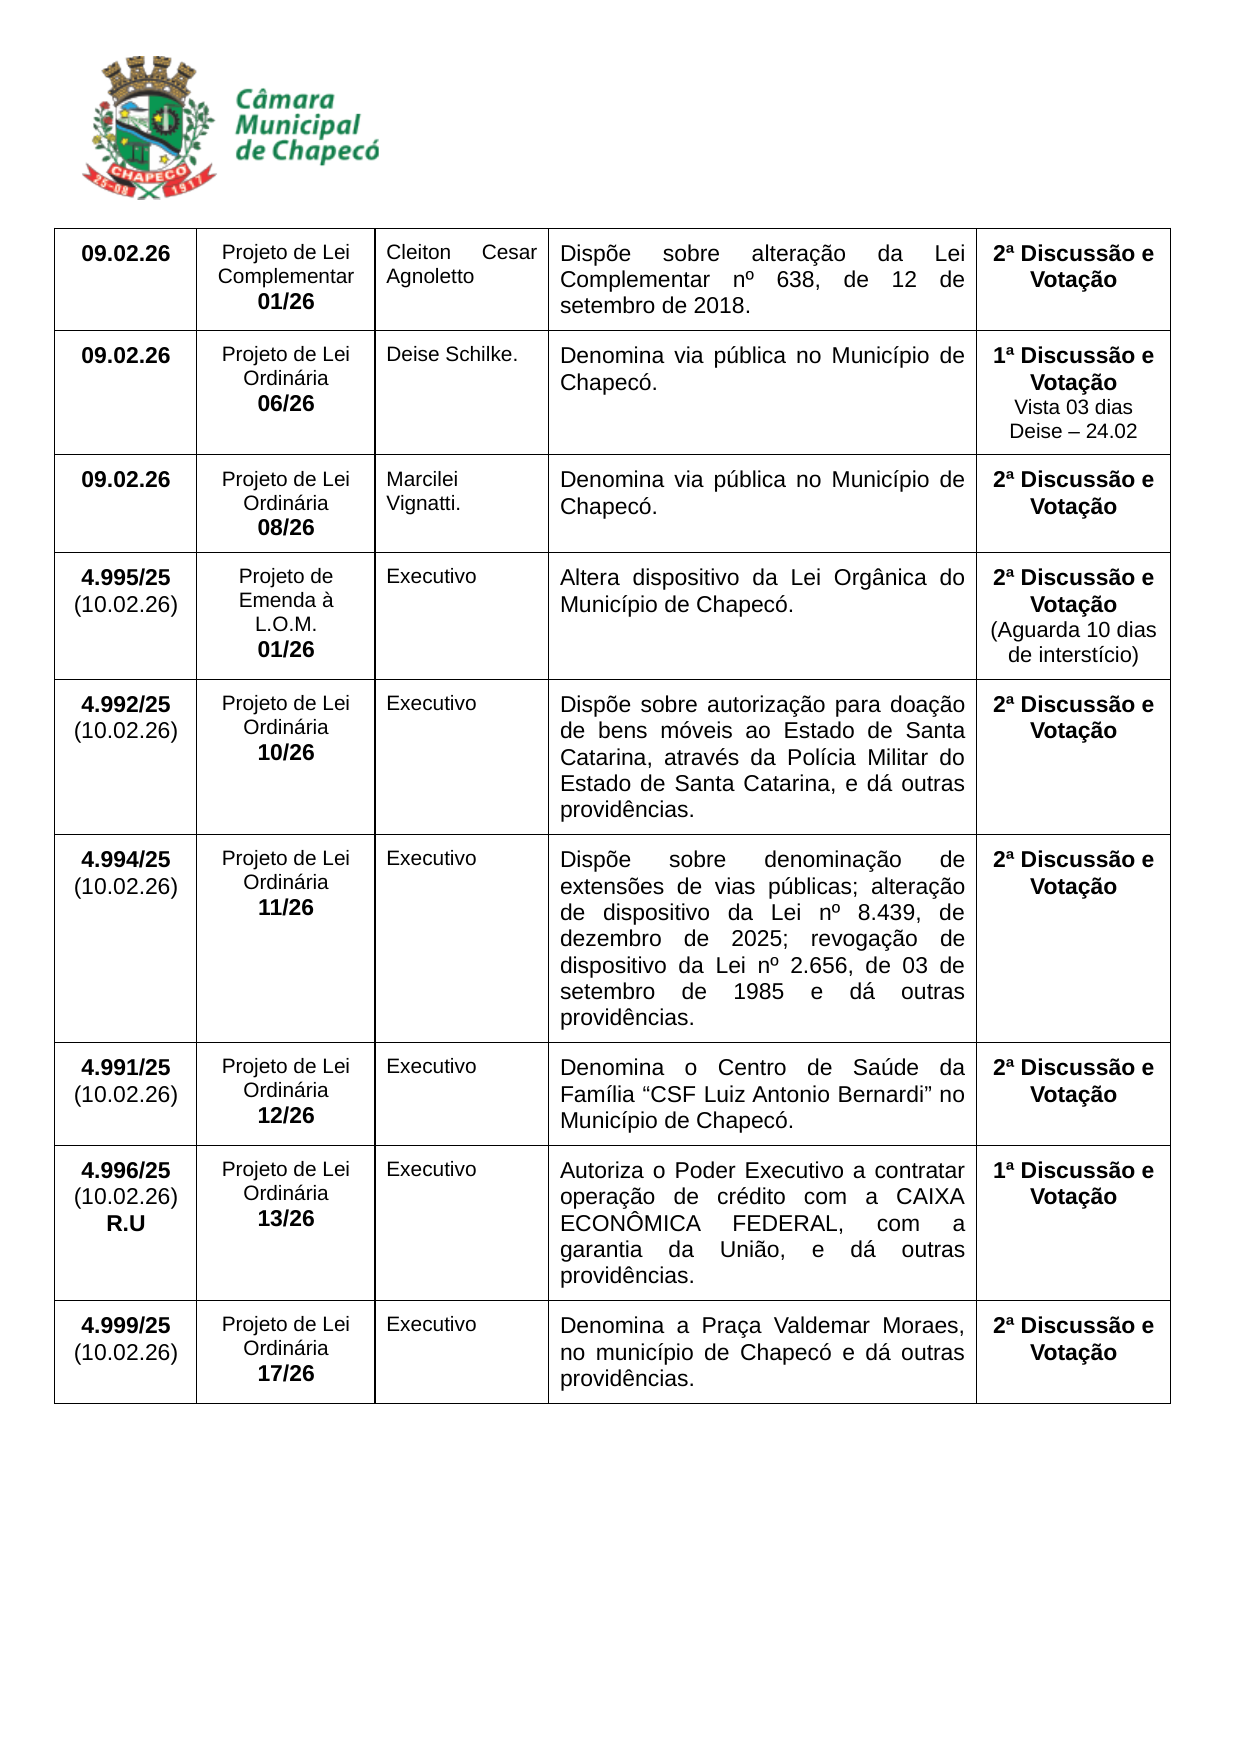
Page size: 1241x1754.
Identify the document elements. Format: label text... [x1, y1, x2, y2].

table_cell Denomina a Praça Valdemar Moraes, no município de Chapecó e dá outras providências. [549, 1301, 976, 1402]
table_cell Altera dispositivo da Lei Orgânica do Município de Chapecó. [549, 553, 976, 679]
table_cell 2ª Discussão e Votação [977, 1043, 1170, 1144]
table_cell 4.995/25 (10.02.26) [55, 553, 196, 679]
table_cell Projeto de Lei Ordinária 11/26 [197, 835, 374, 1042]
table_cell 1ª Discussão e Votação Vista 03 dias Deise – 24.02 [977, 331, 1170, 454]
table_cell Autoriza o Poder Executivo a contratar operação de crédito com a CAIXA ECONÔMICA FEDERAL, com a garantia da União, e dá outras providências. [549, 1146, 976, 1300]
table_cell Deise Schilke. [376, 331, 548, 454]
table_cell Executivo [376, 1146, 548, 1300]
table_cell Projeto de Emenda à L.O.M. 01/26 [197, 553, 374, 679]
table_cell 09.02.26 [55, 331, 196, 454]
table_cell 4.996/25 (10.02.26) R.U [55, 1146, 196, 1300]
table_cell 2ª Discussão e Votação [977, 229, 1170, 330]
table_cell 4.992/25 (10.02.26) [55, 680, 196, 834]
table_cell Projeto de Lei Ordinária 06/26 [197, 331, 374, 454]
table_cell 2ª Discussão e Votação [977, 835, 1170, 1042]
table_cell Projeto de Lei Ordinária 10/26 [197, 680, 374, 834]
table_cell Denomina via pública no Município de Chapecó. [549, 455, 976, 552]
table_cell 2ª Discussão e Votação [977, 455, 1170, 552]
table_cell 2ª Discussão e Votação [977, 1301, 1170, 1402]
table_cell Projeto de Lei Ordinária 17/26 [197, 1301, 374, 1402]
table_cell 09.02.26 [55, 229, 196, 330]
table_cell Projeto de Lei Ordinária 13/26 [197, 1146, 374, 1300]
table_cell Executivo [376, 553, 548, 679]
table_cell Dispõe sobre autorização para doação de bens móveis ao Estado de Santa Catarina, através da Polícia Militar do Estado de Santa Catarina, e dá outras providências. [549, 680, 976, 834]
table_cell Dispõe sobre denominação de extensões de vias públicas; alteração de dispositivo da Lei nº 8.439, de dezembro de 2025; revogação de dispositivo da Lei nº 2.656, de 03 de setembro de 1985 e dá outras providências. [549, 835, 976, 1042]
table_cell 4.991/25 (10.02.26) [55, 1043, 196, 1144]
table_cell Executivo [376, 1043, 548, 1144]
table_cell Projeto de Lei Ordinária 12/26 [197, 1043, 374, 1144]
table_cell Executivo [376, 1301, 548, 1402]
table_cell Projeto de Lei Ordinária 08/26 [197, 455, 374, 552]
table_cell Denomina via pública no Município de Chapecó. [549, 331, 976, 454]
table_cell Marcilei Vignatti. [376, 455, 548, 552]
table_cell Denomina o Centro de Saúde da Família “CSF Luiz Antonio Bernardi” no Município de Chapecó. [549, 1043, 976, 1144]
table_cell Executivo [376, 680, 548, 834]
table_cell 2ª Discussão e Votação [977, 680, 1170, 834]
picture [81, 56, 379, 200]
table_cell Executivo [376, 835, 548, 1042]
table_cell 09.02.26 [55, 455, 196, 552]
table_cell 4.999/25 (10.02.26) [55, 1301, 196, 1402]
table_cell 4.994/25 (10.02.26) [55, 835, 196, 1042]
table_cell Cleiton Cesar Agnoletto [376, 229, 548, 330]
table_cell Projeto de Lei Complementar 01/26 [197, 229, 374, 330]
table_cell 2ª Discussão e Votação (Aguarda 10 dias de interstício) [977, 553, 1170, 679]
table_cell 1ª Discussão e Votação [977, 1146, 1170, 1300]
table_cell Dispõe sobre alteração da Lei Complementar nº 638, de 12 de setembro de 2018. [549, 229, 976, 330]
